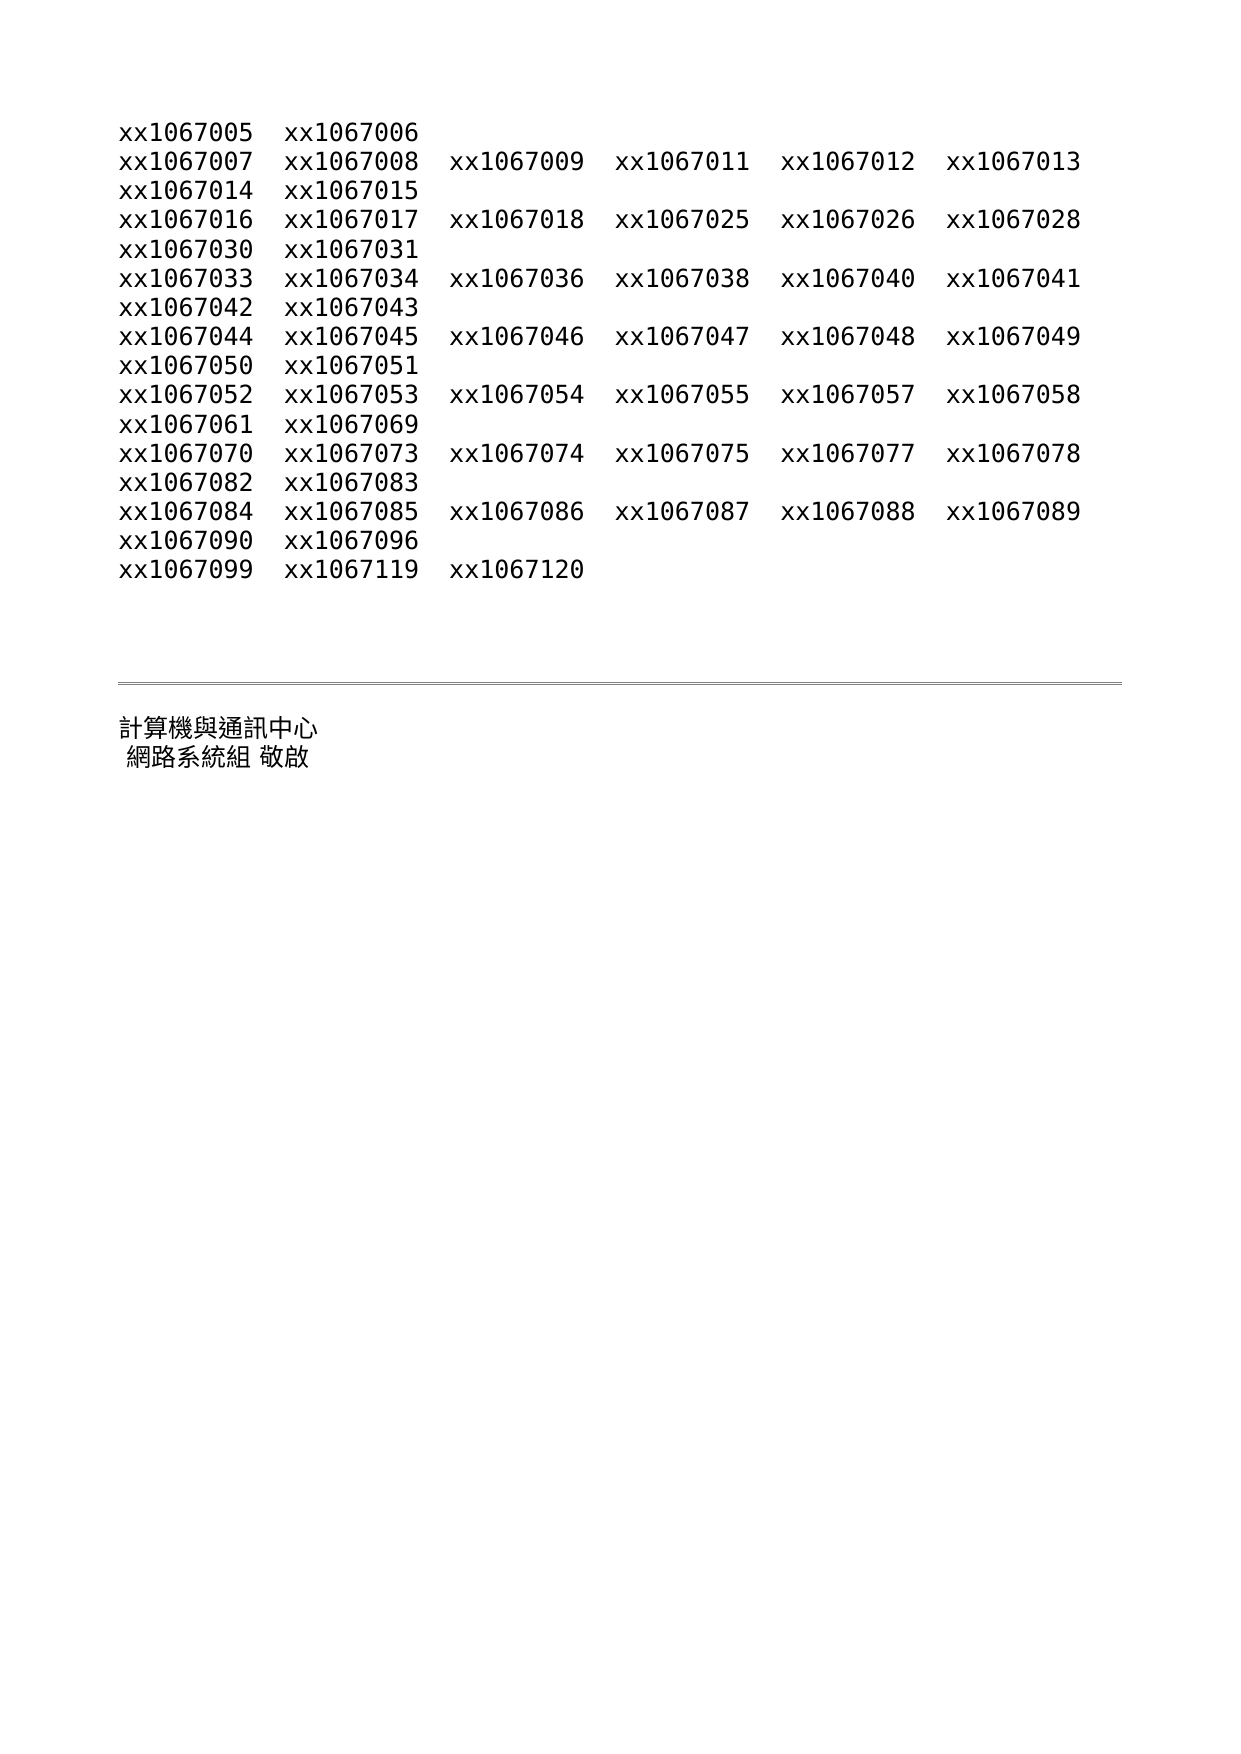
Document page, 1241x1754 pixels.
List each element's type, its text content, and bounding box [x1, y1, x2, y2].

text xx1067005 xx1067006 xx1067007 xx1067008 xx1067009 xx1067011 xx1067012 xx1067013 xx1067014 xx1067015 xx1067016 xx1067017 xx1067018 xx1067025 xx1067026 xx1067028 xx1067030 xx1067031 xx1067033 xx1067034 xx1067036 xx1067038 xx1067040 xx1067041 xx1067042 xx1067043 xx1067044 xx1067045 xx1067046 xx1067047 xx1067048 xx1067049 xx1067050 xx1067051 xx1067052 xx1067053 xx1067054 xx1067055 xx1067057 xx1067058 xx1067061 xx1067069 xx1067070 xx1067073 xx1067074 xx1067075 xx1067077 xx1067078 xx1067082 xx1067083 xx1067084 xx1067085 xx1067086 xx1067087 xx1067088 xx1067089 xx1067090 xx1067096 xx1067099 xx1067119 xx1067120 [118, 118, 1122, 585]
text 計算機與通訊中心 網路系統組 敬啟 [118, 714, 1122, 772]
